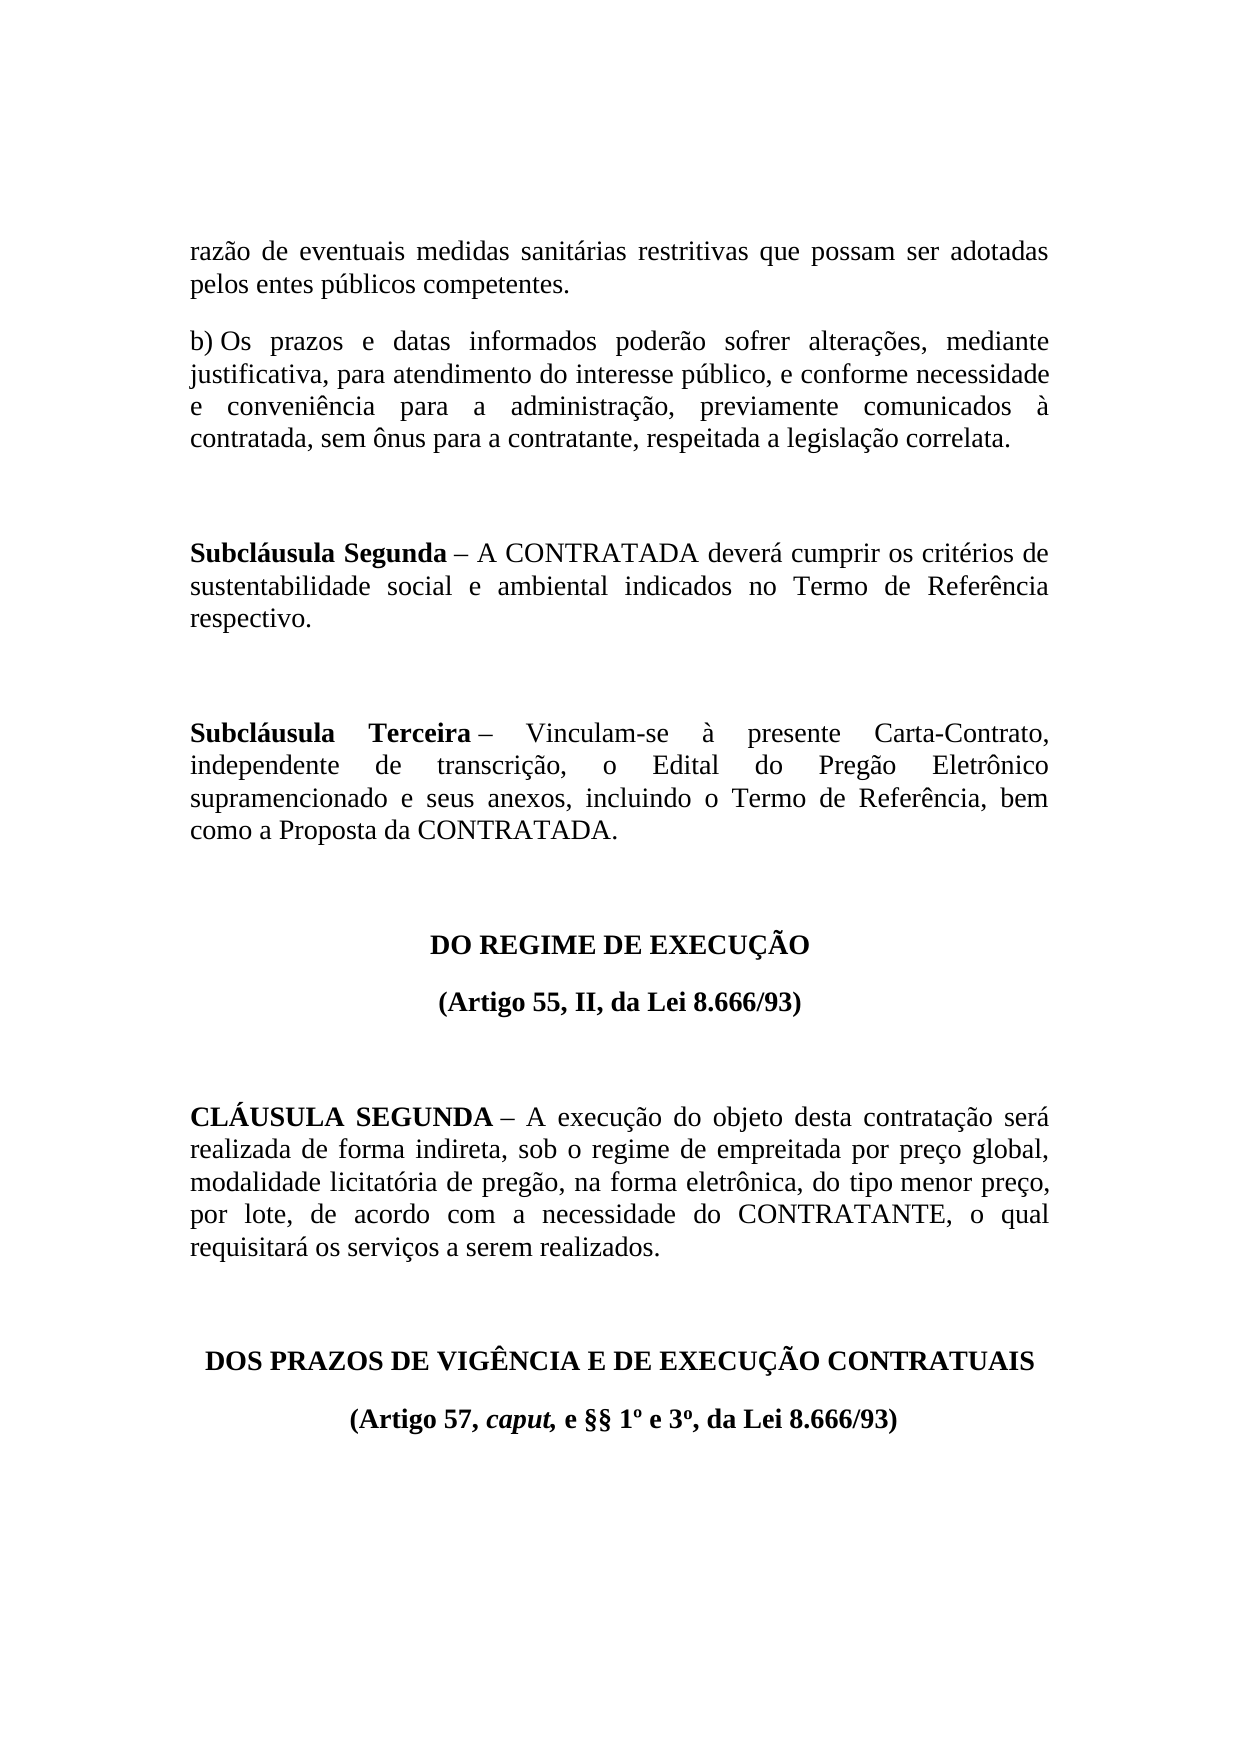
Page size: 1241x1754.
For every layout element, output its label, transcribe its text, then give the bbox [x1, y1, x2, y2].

text b) Os prazos e datas informados poderão sofrer alterações, mediante justificativa, para atendimento do interesse público, e conforme necessidade e conveniência para a administração, previamente comunicados à contratada, sem ônus para a contratante, respeitada a legislação correlata. [190, 324, 1051, 454]
text CLÁUSULA SEGUNDA – A execução do objeto desta contratação será realizada de forma indireta, sob o regime de empreitada por preço global, modalidade licitatória de pregão, na forma eletrônica, do tipo menor preço, por lote, de acordo com a necessidade do CONTRATANTE, o qual requisitará os serviços a serem realizados. [190, 1100, 1051, 1262]
text (Artigo 55, II, da Lei 8.666/93) [190, 985, 1051, 1018]
text DOS PRAZOS DE VIGÊNCIA E DE EXECUÇÃO CONTRATUAIS [190, 1344, 1051, 1377]
text Subcláusula Segunda – A CONTRATADA deverá cumprir os critérios de sustentabilidade social e ambiental indicados no Termo de Referência respectivo. [190, 536, 1051, 633]
text (Artigo 57, caput, e §§ 1º e 3o, da Lei 8.666/93) [190, 1402, 1051, 1434]
text razão de eventuais medidas sanitárias restritivas que possam ser adotadas pelos entes públicos competentes. [190, 234, 1051, 299]
text Subcláusula Terceira – Vinculam-se à presente Carta-Contrato, independente de transcrição, o Edital do Pregão Eletrônico supramencionado e seus anexos, incluindo o Termo de Referência, bem como a Proposta da CONTRATADA. [190, 716, 1051, 845]
text DO REGIME DE EXECUÇÃO [190, 928, 1051, 960]
